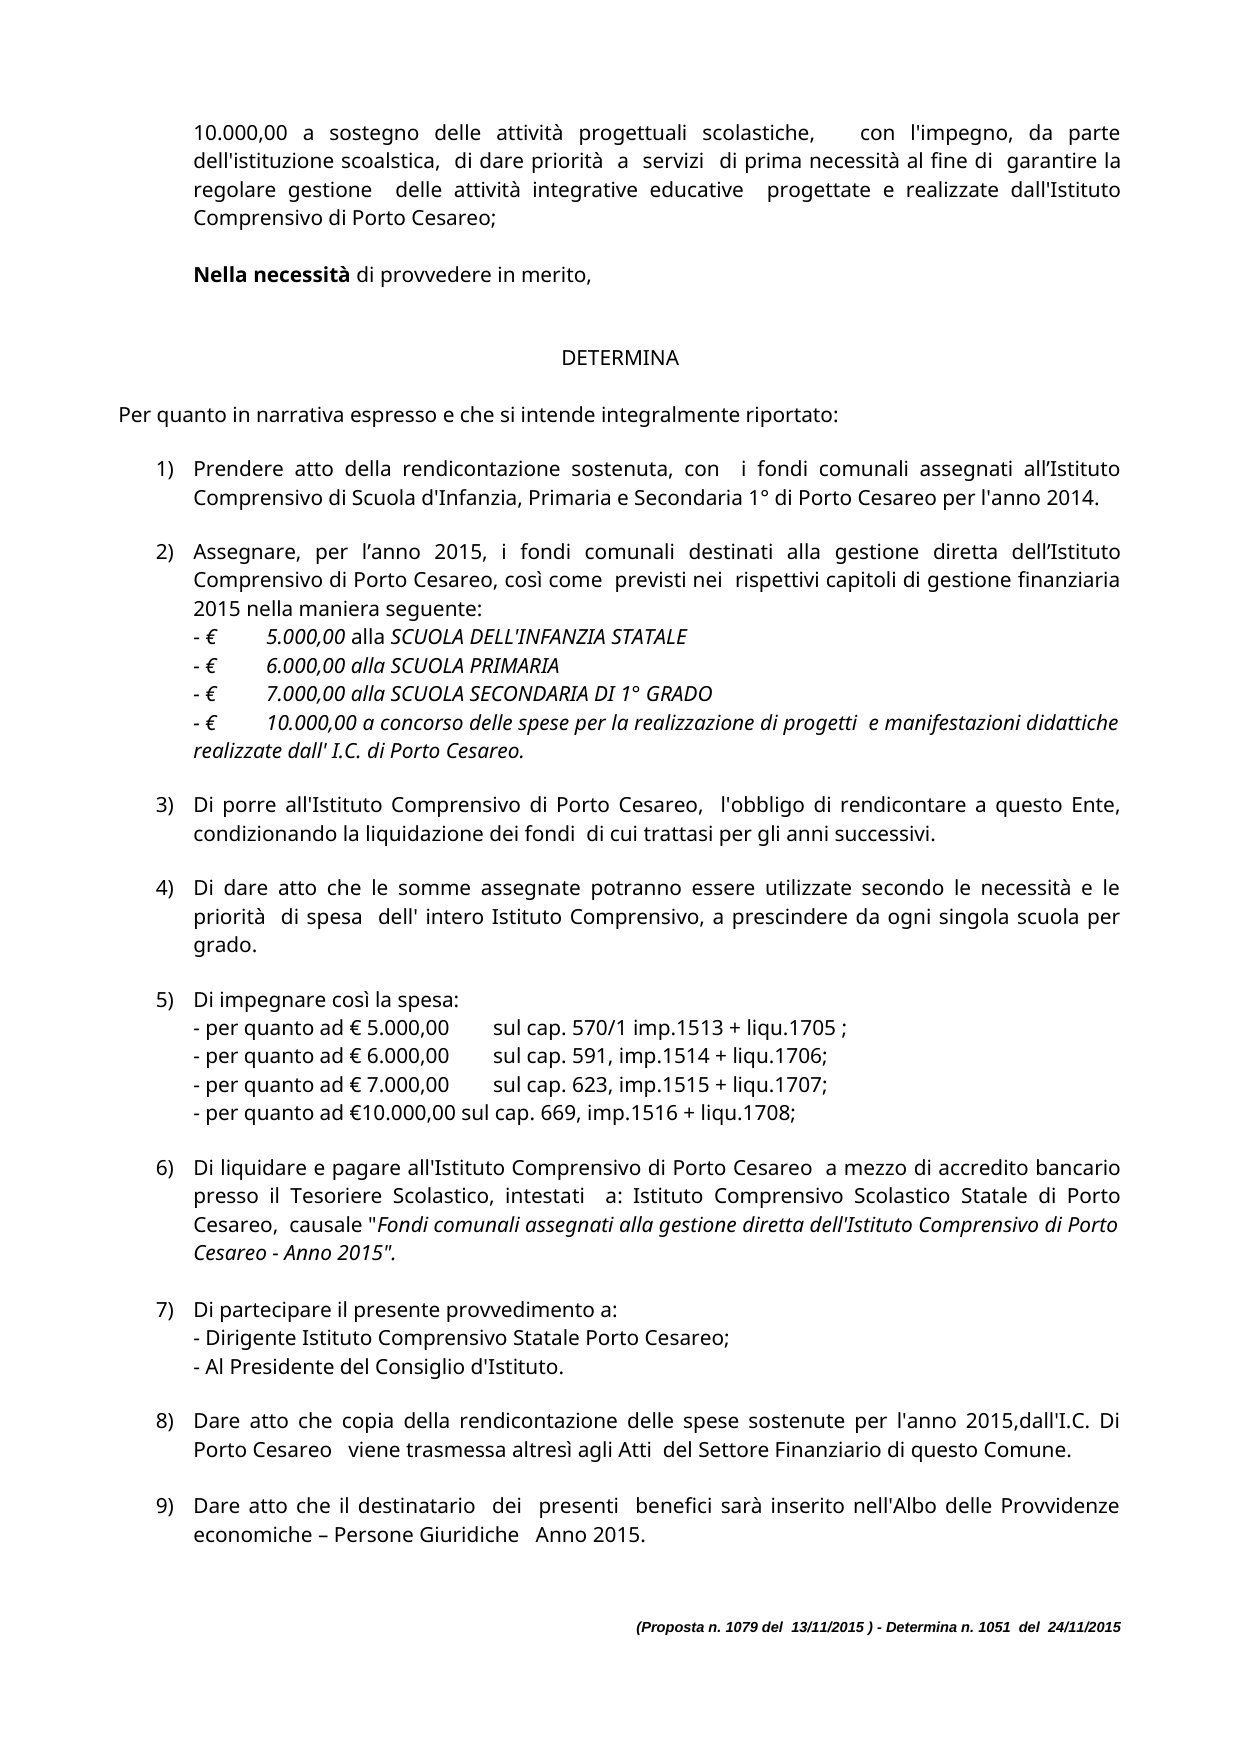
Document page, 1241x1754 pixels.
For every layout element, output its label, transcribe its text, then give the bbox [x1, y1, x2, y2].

list Assegnare, per l’anno 2015, i fondi comunali destinati alla gestione diretta dell’Istituto Comprensivo di Porto Cesareo, così come previsti nei rispettivi capitoli di gestione finanziaria 2015 nella maniera seguente: [156, 537, 1122, 622]
list - per quanto ad € 6.000,00 sul cap. 591, imp.1514 + liqu.1706; [156, 1042, 1122, 1070]
list - € 6.000,00 alla SCUOLA PRIMARIA [156, 651, 1122, 679]
list - Dirigente Istituto Comprensivo Statale Porto Cesareo; [156, 1323, 1122, 1352]
list - € 10.000,00 a concorso delle spese per la realizzazione di progetti e manifestazioni didattiche realizzate dall' I.C. di Porto Cesareo. [156, 708, 1122, 765]
list Di porre all'Istituto Comprensivo di Porto Cesareo, l'obbligo di rendicontare a questo Ente, condizionando la liquidazione dei fondi di cui trattasi per gli anni successivi. [156, 791, 1122, 847]
list Di partecipare il presente provvedimento a: [156, 1295, 1122, 1323]
text Per quanto in narrativa espresso e che si intende integralmente riportato: [118, 400, 1122, 428]
text DETERMINA [118, 343, 1122, 372]
list - per quanto ad €10.000,00 sul cap. 669, imp.1516 + liqu.1708; [156, 1098, 1122, 1127]
list Nella necessità di provvedere in merito, [156, 260, 1122, 289]
list Prendere atto della rendicontazione sostenuta, con i fondi comunali assegnati all’Istituto Comprensivo di Scuola d'Infanzia, Primaria e Secondaria 1° di Porto Cesareo per l'anno 2014. [156, 454, 1122, 511]
list Dare atto che copia della rendicontazione delle spese sostenute per l'anno 2015,dall'I.C. Di Porto Cesareo viene trasmessa altresì agli Atti del Settore Finanziario di questo Comune. [156, 1406, 1122, 1463]
list - per quanto ad € 5.000,00 sul cap. 570/1 imp.1513 + liqu.1705 ; [156, 1013, 1122, 1042]
list Di dare atto che le somme assegnate potranno essere utilizzate secondo le necessità e le priorità di spesa dell' intero Istituto Comprensivo, a prescindere da ogni singola scuola per grado. [156, 873, 1122, 959]
list Dare atto che il destinatario dei presenti benefici sarà inserito nell'Albo delle Provvidenze economiche – Persone Giuridiche Anno 2015. [156, 1492, 1122, 1548]
list - € 5.000,00 alla SCUOLA DELL'INFANZIA STATALE [156, 622, 1122, 651]
list Di liquidare e pagare all'Istituto Comprensivo di Porto Cesareo a mezzo di accredito bancario presso il Tesoriere Scolastico, intestati a: Istituto Comprensivo Scolastico Statale di Porto Cesareo, causale "Fondi comunali assegnati alla gestione diretta dell'Istituto Comprensivo di Porto Cesareo - Anno 2015". [156, 1153, 1122, 1267]
list - per quanto ad € 7.000,00 sul cap. 623, imp.1515 + liqu.1707; [156, 1070, 1122, 1098]
list - € 7.000,00 alla SCUOLA SECONDARIA DI 1° GRADO [156, 679, 1122, 708]
list - Al Presidente del Consiglio d'Istituto. [156, 1352, 1122, 1380]
list 10.000,00 a sostegno delle attività progettuali scolastiche, con l'impegno, da parte dell'istituzione scoalstica, di dare priorità a servizi di prima necessità al fine di garantire la regolare gestione delle attività integrative educative progettate e realizzate dall'Istituto Comprensivo di Porto Cesareo; [156, 118, 1122, 232]
list Di impegnare così la spesa: [156, 985, 1122, 1013]
